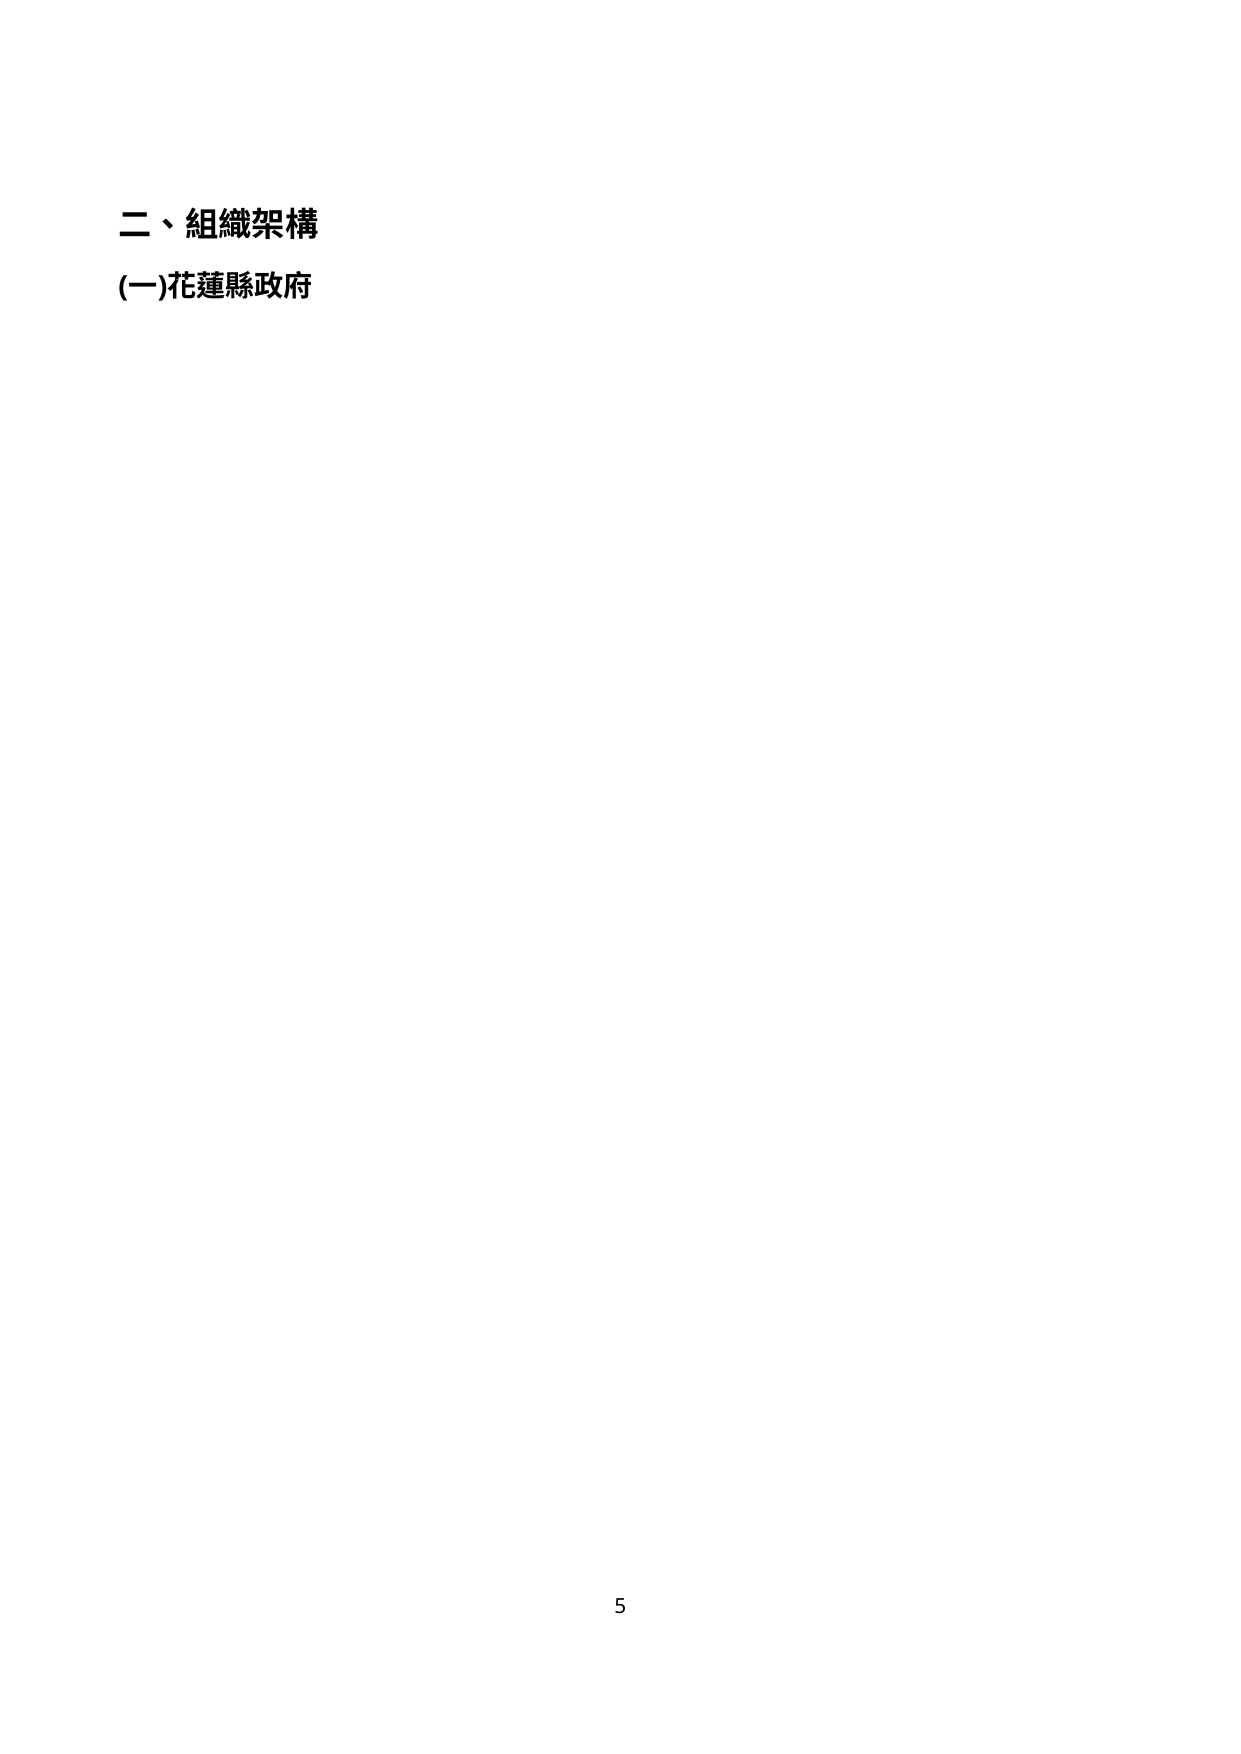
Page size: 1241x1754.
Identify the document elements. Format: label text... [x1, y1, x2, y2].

subtitle 二、組織架構 [118, 198, 1122, 246]
subtitle (一)花蓮縣政府 [118, 263, 1122, 305]
